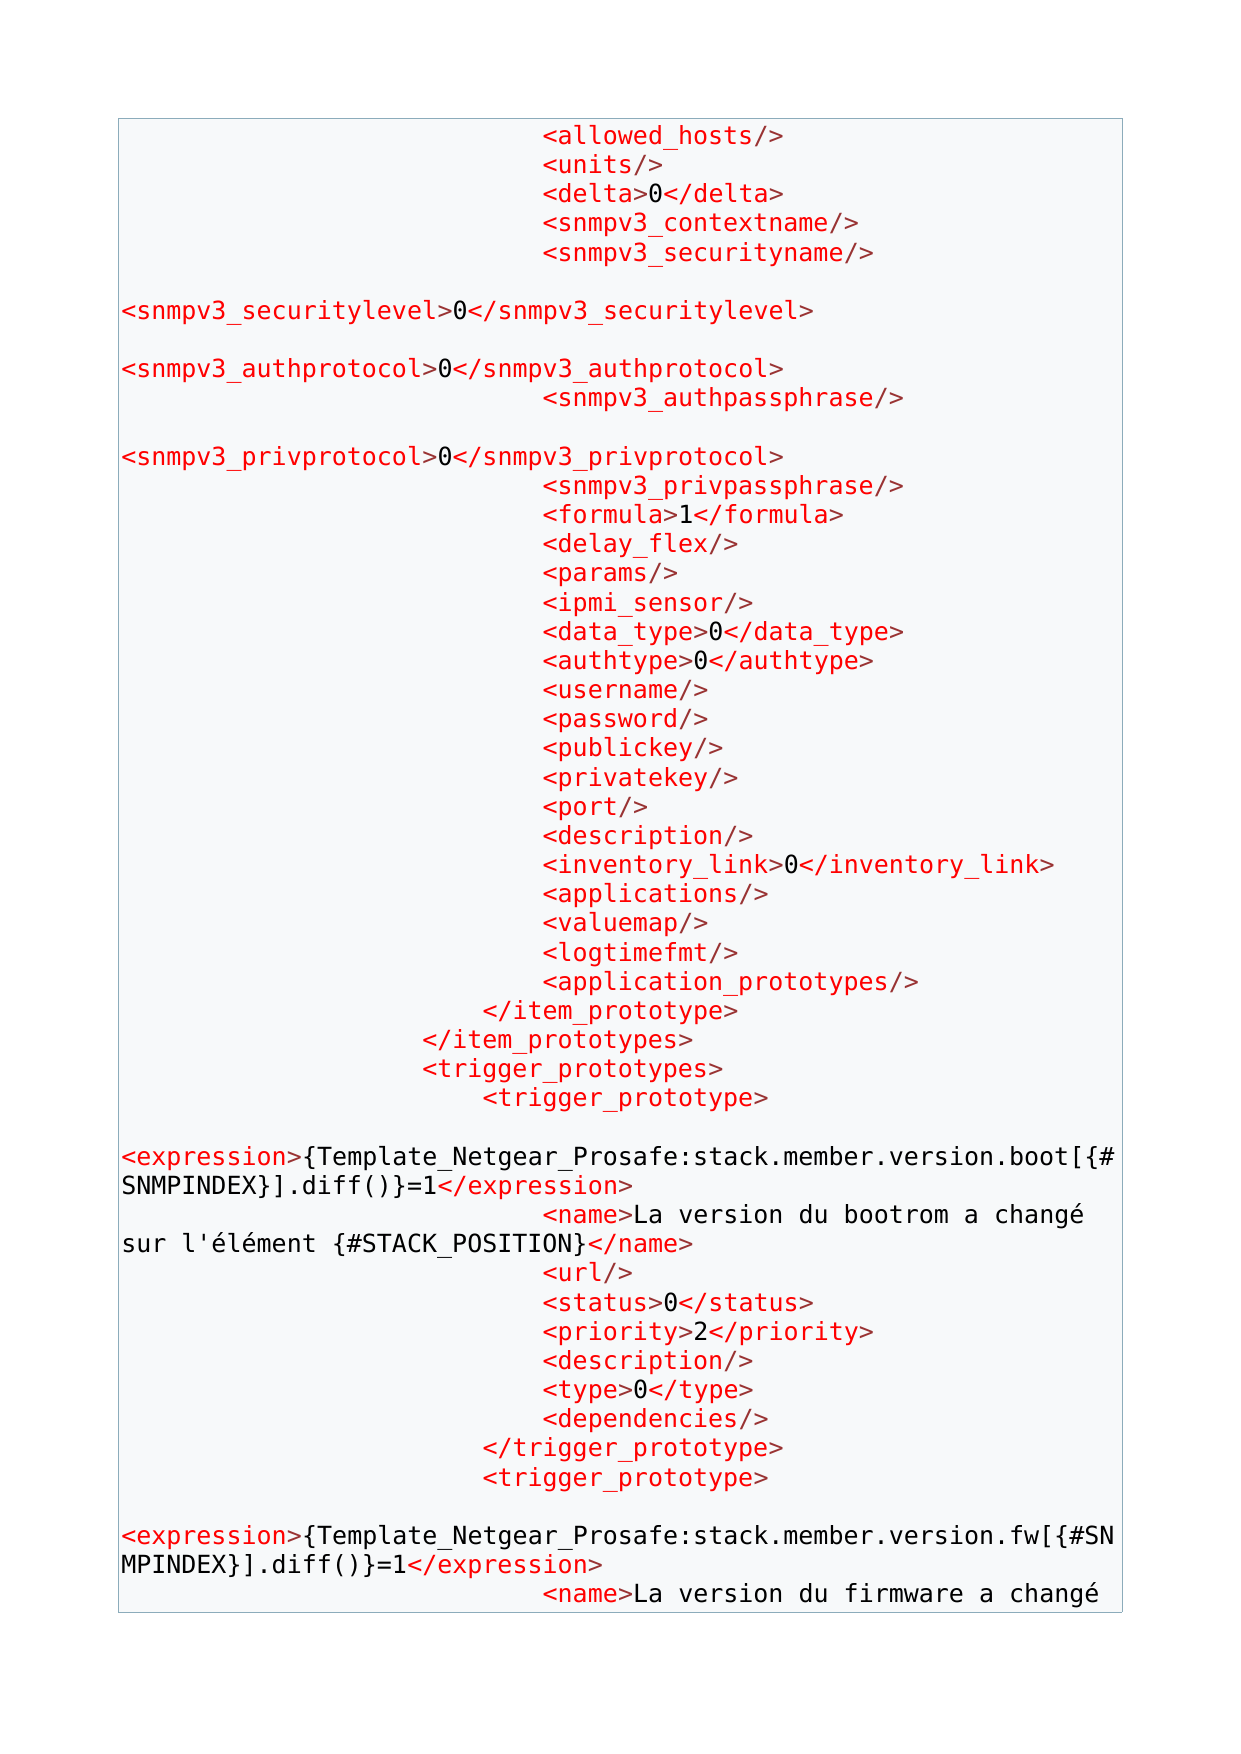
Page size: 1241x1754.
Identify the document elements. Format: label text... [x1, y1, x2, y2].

table_header <allowed_hosts/> <units/> <delta>0</delta> <snmpv3_contextname/> <snmpv3_securityname/> <snmpv3_securitylevel>0</snmpv3_securitylevel> <snmpv3_authprotocol>0</snmpv3_authprotocol> <snmpv3_authpassphrase/> <snmpv3_privprotocol>0</snmpv3_privprotocol> <snmpv3_privpassphrase/> <formula>1</formula> <delay_flex/> <params/> <ipmi_sensor/> <data_type>0</data_type> <authtype>0</authtype> <username/> <password/> <publickey/> <privatekey/> <port/> <description/> <inventory_link>0</inventory_link> <applications/> <valuemap/> <logtimefmt/> <application_prototypes/> </item_prototype> </item_prototypes> <trigger_prototypes> <trigger_prototype> <expression>{Template_Netgear_Prosafe:stack.member.version.boot[{#SNMPINDEX}].diff()}=1</expression> <name>La version du bootrom a changé sur l'élément {#STACK_POSITION}</name> <url/> <status>0</status> <priority>2</priority> <description/> <type>0</type> <dependencies/> </trigger_prototype> <trigger_prototype> <expression>{Template_Netgear_Prosafe:stack.member.version.fw[{#SNMPINDEX}].diff()}=1</expression> <name>La version du firmware a changé [119, 119, 1122, 1612]
